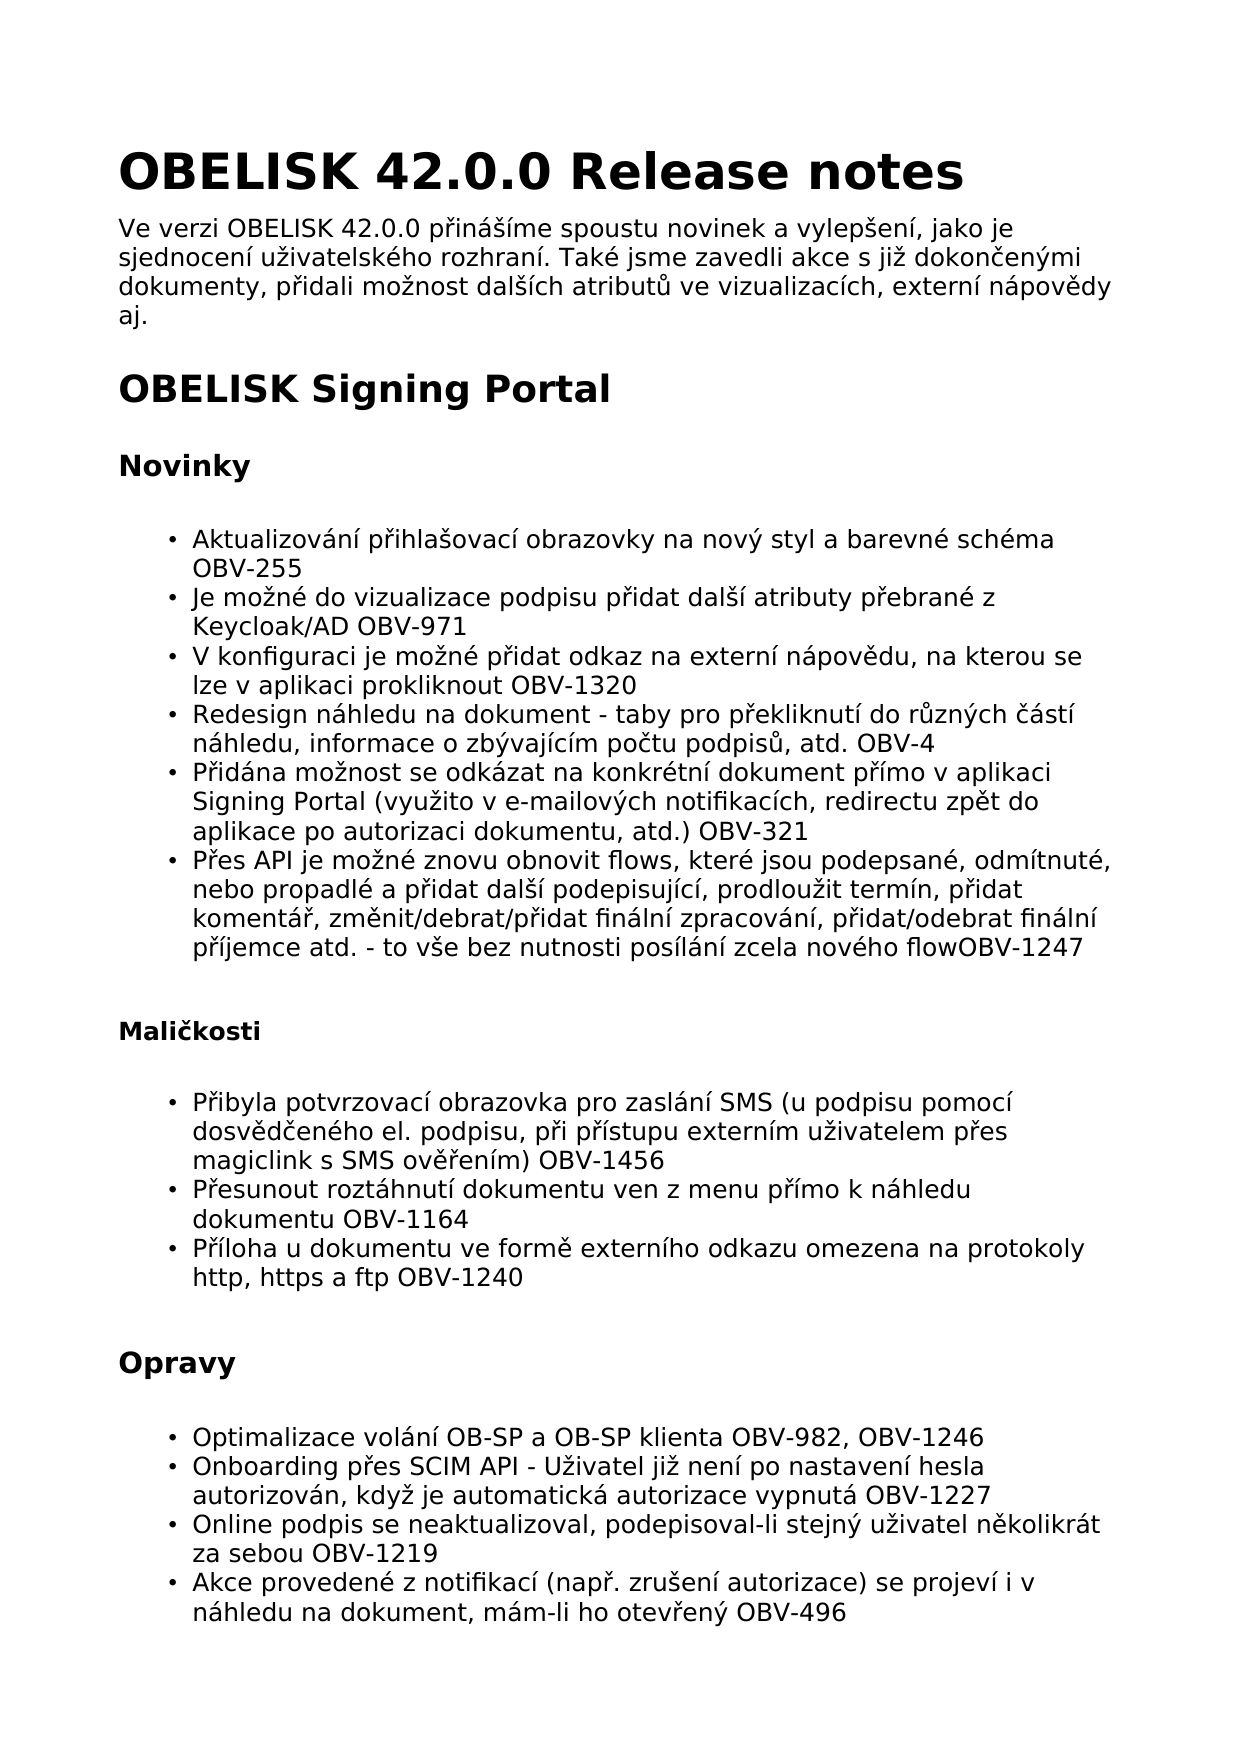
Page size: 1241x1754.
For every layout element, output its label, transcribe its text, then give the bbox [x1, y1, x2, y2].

subtitle Maličkosti [118, 1017, 1122, 1046]
list Online podpis se neaktualizoval, podepisoval-li stejný uživatel několikrát za sebou OBV-1219 [177, 1510, 1122, 1569]
subtitle OBELISK 42.0.0 Release notes [118, 143, 1122, 201]
list Přesunout roztáhnutí dokumentu ven z menu přímo k náhledu dokumentu OBV-1164 [177, 1176, 1122, 1234]
list Přidána možnost se odkázat na konkrétní dokument přímo v aplikaci Signing Portal (využito v e-mailových notifikacích, redirectu zpět do aplikace po autorizaci dokumentu, atd.) OBV-321 [177, 758, 1122, 846]
list Akce provedené z notifikací (např. zrušení autorizace) se projeví i v náhledu na dokument, mám-li ho otevřený OBV-496 [177, 1569, 1122, 1627]
subtitle Novinky [118, 449, 1122, 483]
list Optimalizace volání OB-SP a OB-SP klienta OBV-982, OBV-1246 [177, 1423, 1122, 1452]
list Redesign náhledu na dokument - taby pro překliknutí do různých částí náhledu, informace o zbývajícím počtu podpisů, atd. OBV-4 [177, 700, 1122, 758]
subtitle OBELISK Signing Portal [118, 368, 1122, 412]
list Aktualizování přihlašovací obrazovky na nový styl a barevné schéma OBV-255 [177, 525, 1122, 583]
list Onboarding přes SCIM API - Uživatel již není po nastavení hesla autorizován, když je automatická autorizace vypnutá OBV-1227 [177, 1452, 1122, 1510]
list Příloha u dokumentu ve formě externího odkazu omezena na protokoly http, https a ftp OBV-1240 [177, 1234, 1122, 1292]
list V konfiguraci je možné přidat odkaz na externí nápovědu, na kterou se lze v aplikaci prokliknout OBV-1320 [177, 642, 1122, 700]
subtitle Opravy [118, 1347, 1122, 1381]
list Přibyla potvrzovací obrazovka pro zaslání SMS (u podpisu pomocí dosvědčeného el. podpisu, při přístupu externím uživatelem přes magiclink s SMS ověřením) OBV-1456 [177, 1088, 1122, 1176]
text Ve verzi OBELISK 42.0.0 přinášíme spoustu novinek a vylepšení, jako je sjednocení uživatelského rozhraní. Také jsme zavedli akce s již dokončenými dokumenty, přidali možnost dalších atributů ve vizualizacích, externí nápovědy aj. [118, 214, 1122, 331]
list Přes API je možné znovu obnovit flows, které jsou podepsané, odmítnuté, nebo propadlé a přidat další podepisující, prodloužit termín, přidat komentář, změnit/debrat/přidat finální zpracování, přidat/odebrat finální příjemce atd. - to vše bez nutnosti posílání zcela nového flowOBV-1247 [177, 846, 1122, 963]
list Je možné do vizualizace podpisu přidat další atributy přebrané z Keycloak/AD OBV-971 [177, 583, 1122, 642]
